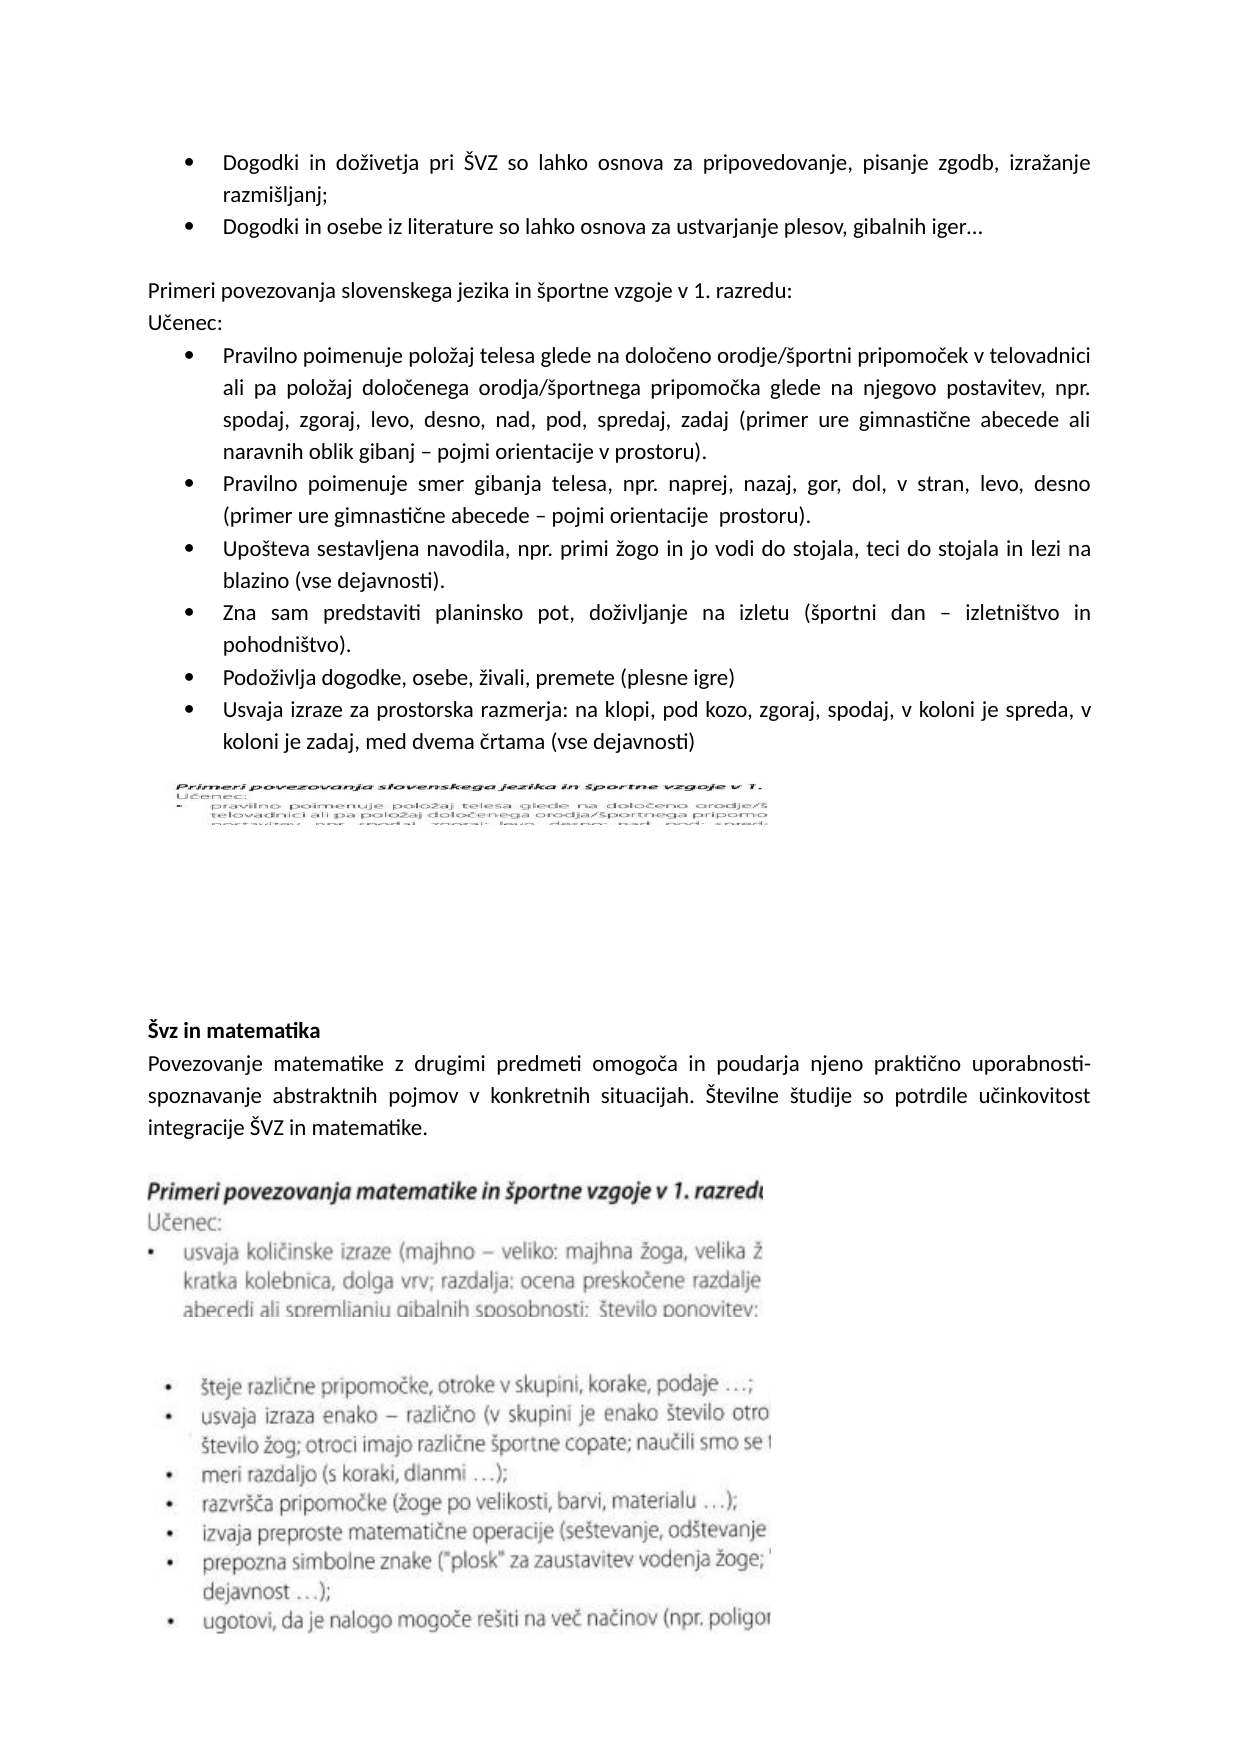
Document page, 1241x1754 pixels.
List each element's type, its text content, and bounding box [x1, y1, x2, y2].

text Povezovanje matematike z drugimi predmeti omogoča in poudarja njeno praktično uporabnosti-spoznavanje abstraktnih pojmov v konkretnih situacijah. Številne študije so potrdile učinkovitost integracije ŠVZ in matematike. [148, 1049, 1093, 1141]
list Dogodki in doživetja pri ŠVZ so lahko osnova za pripovedovanje, pisanje zgodb, izražanje razmišljanj; [185, 148, 1093, 208]
text Učenec: [148, 308, 1093, 337]
text Primeri povezovanja slovenskega jezika in športne vzgoje v 1. razredu: [148, 276, 1093, 304]
list Upošteva sestavljena navodila, npr. primi žogo in jo vodi do stojala, teci do stojala in lezi na blazino (vse dejavnosti). [185, 534, 1093, 594]
list Pravilno poimenuje položaj telesa glede na določeno orodje/športni pripomoček v telovadnici ali pa položaj določenega orodja/športnega pripomočka glede na njegovo postavitev, npr. spodaj, zgoraj, levo, desno, nad, pod, spredaj, zadaj (primer ure gimnastične abecede ali naravnih oblik gibanj – pojmi orientacije v prostoru). [185, 341, 1093, 465]
list Podoživlja dogodke, osebe, živali, premete (plesne igre) [185, 663, 1093, 691]
list Dogodki in osebe iz literature so lahko osnova za ustvarjanje plesov, gibalnih iger… [185, 212, 1093, 240]
list Usvaja izraze za prostorska razmerja: na klopi, pod kozo, zgoraj, spodaj, v koloni je spreda, v koloni je zadaj, med dvema črtama (vse dejavnosti) [185, 695, 1093, 755]
list Pravilno poimenuje smer gibanja telesa, npr. naprej, nazaj, gor, dol, v stran, levo, desno (primer ure gimnastične abecede – pojmi orientacije prostoru). [185, 469, 1093, 530]
list Zna sam predstaviti planinsko pot, doživljanje na izletu (športni dan – izletništvo in pohodništvo). [185, 598, 1093, 658]
text Švz in matematika [148, 1017, 1093, 1045]
